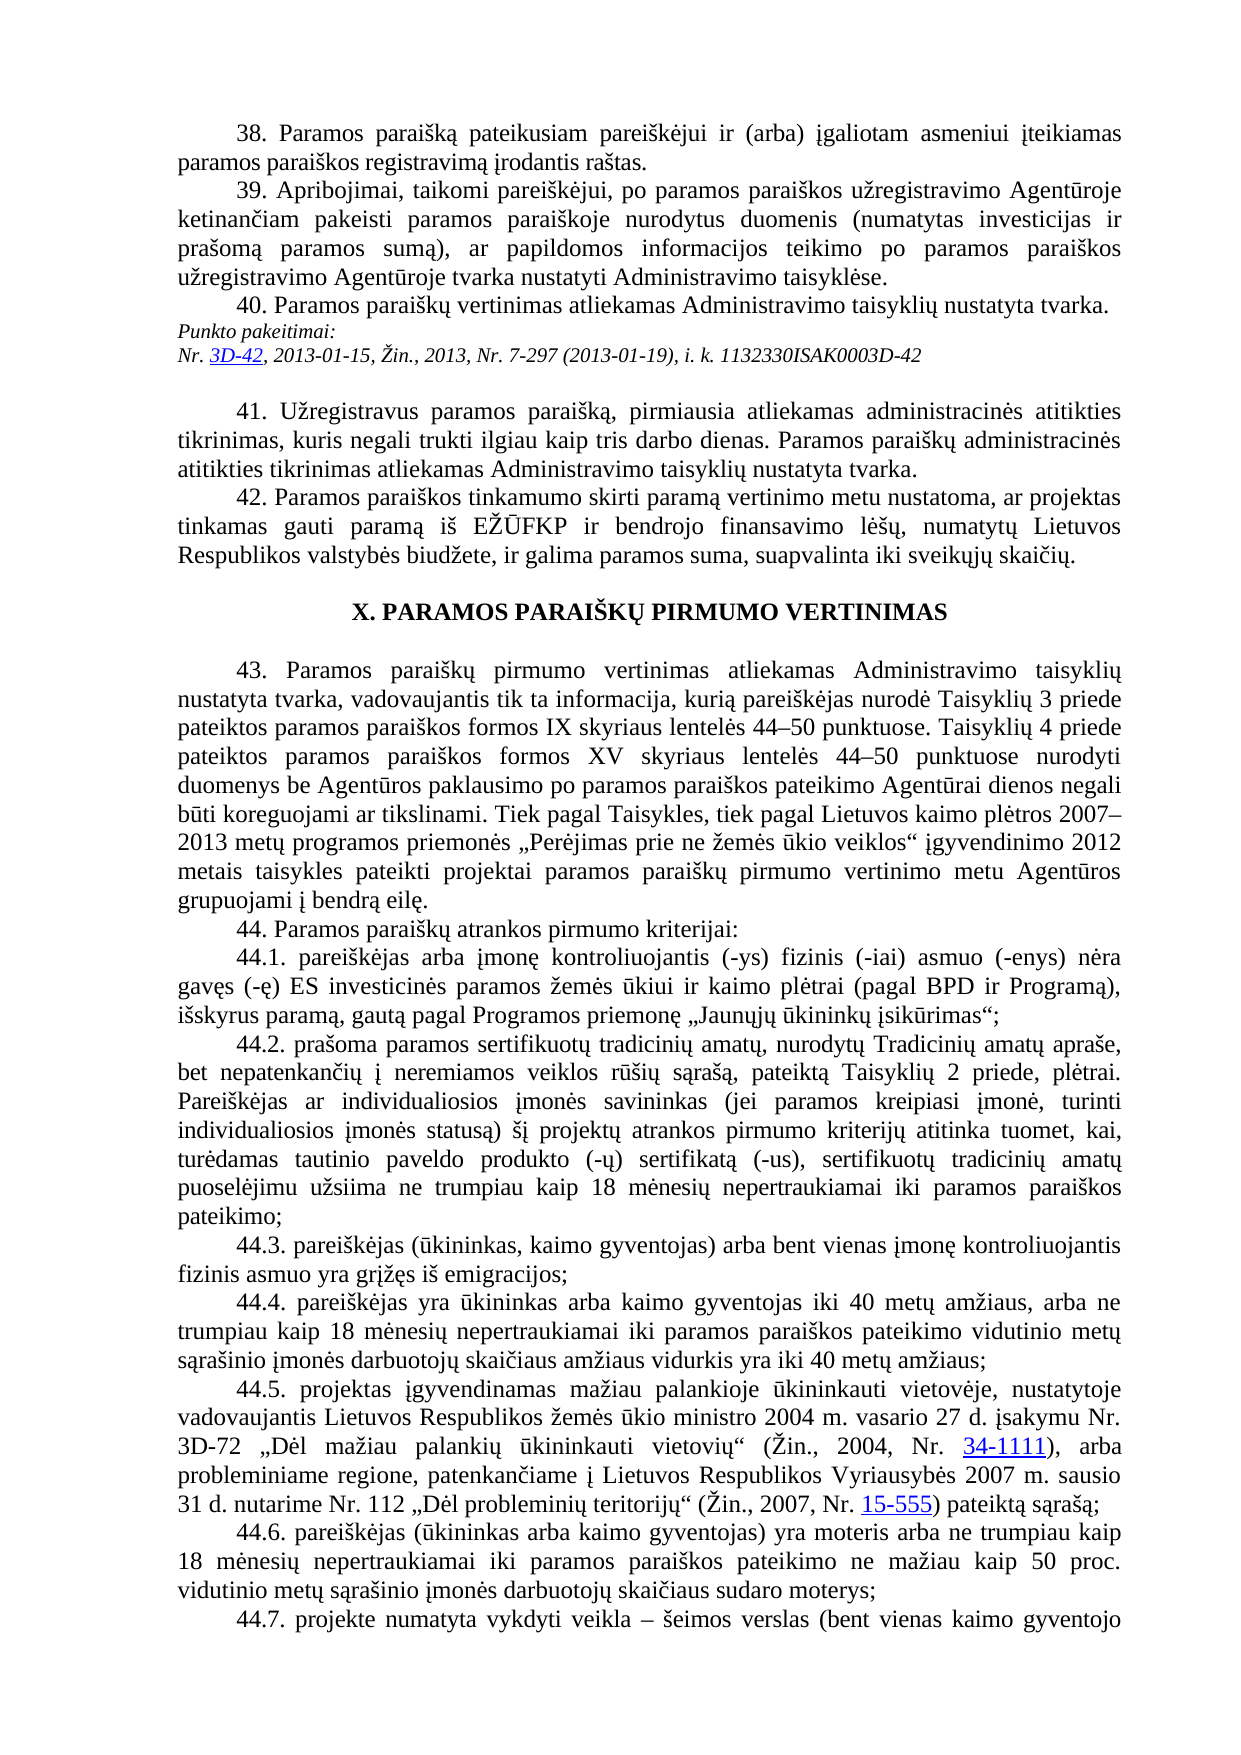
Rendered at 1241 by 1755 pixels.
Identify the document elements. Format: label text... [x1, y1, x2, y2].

text 41. Užregistravus paramos paraišką, pirmiausia atliekamas administracinės atitikties tikrinimas, kuris negali trukti ilgiau kaip tris darbo dienas. Paramos paraiškų administracinės atitikties tikrinimas atliekamas Administravimo taisyklių nustatyta tvarka. [177, 396, 1122, 482]
text Punkto pakeitimai: [177, 319, 1122, 343]
text 42. Paramos paraiškos tinkamumo skirti paramą vertinimo metu nustatoma, ar projektas tinkamas gauti paramą iš EŽŪFKP ir bendrojo finansavimo lėšų, numatytų Lietuvos Respublikos valstybės biudžete, ir galima paramos suma, suapvalinta iki sveikųjų skaičių. [177, 482, 1122, 569]
text 40. Paramos paraiškų vertinimas atliekamas Administravimo taisyklių nustatyta tvarka. [177, 291, 1122, 319]
text Nr. 3D-42, 2013-01-15, Žin., 2013, Nr. 7-297 (2013-01-19), i. k. 1132330ISAK0003D-42 [177, 343, 1122, 367]
text 44. Paramos paraiškų atrankos pirmumo kriterijai: [177, 914, 1122, 942]
text 39. Apribojimai, taikomi pareiškėjui, po paramos paraiškos užregistravimo Agentūroje ketinančiam pakeisti paramos paraiškoje nurodytus duomenis (numatytas investicijas ir prašomą paramos sumą), ar papildomos informacijos teikimo po paramos paraiškos užregistravimo Agentūroje tvarka nustatyti Administravimo taisyklėse. [177, 176, 1122, 291]
text 44.4. pareiškėjas yra ūkininkas arba kaimo gyventojas iki 40 metų amžiaus, arba ne trumpiau kaip 18 mėnesių nepertraukiamai iki paramos paraiškos pateikimo vidutinio metų sąrašinio įmonės darbuotojų skaičiaus amžiaus vidurkis yra iki 40 metų amžiaus; [177, 1287, 1122, 1374]
text 44.7. projekte numatyta vykdyti veikla – šeimos verslas (bent vienas kaimo gyventojo [177, 1604, 1122, 1632]
text 44.6. pareiškėjas (ūkininkas arba kaimo gyventojas) yra moteris arba ne trumpiau kaip 18 mėnesių nepertraukiamai iki paramos paraiškos pateikimo ne mažiau kaip 50 proc. vidutinio metų sąrašinio įmonės darbuotojų skaičiaus sudaro moterys; [177, 1517, 1122, 1604]
text 44.3. pareiškėjas (ūkininkas, kaimo gyventojas) arba bent vienas įmonę kontroliuojantis fizinis asmuo yra grįžęs iš emigracijos; [177, 1230, 1122, 1287]
text X. PARAMOS PARAIŠKŲ PIRMUMO VERTINIMAS [177, 597, 1122, 626]
text 44.1. pareiškėjas arba įmonę kontroliuojantis (-ys) fizinis (-iai) asmuo (-enys) nėra gavęs (-ę) ES investicinės paramos žemės ūkiui ir kaimo plėtrai (pagal BPD ir Programą), išskyrus paramą, gautą pagal Programos priemonę „Jaunųjų ūkininkų įsikūrimas“; [177, 942, 1122, 1029]
text 38. Paramos paraišką pateikusiam pareiškėjui ir (arba) įgaliotam asmeniui įteikiamas paramos paraiškos registravimą įrodantis raštas. [177, 118, 1122, 176]
text 43. Paramos paraiškų pirmumo vertinimas atliekamas Administravimo taisyklių nustatyta tvarka, vadovaujantis tik ta informacija, kurią pareiškėjas nurodė Taisyklių 3 priede pateiktos paramos paraiškos formos IX skyriaus lentelės 44–50 punktuose. Taisyklių 4 priede pateiktos paramos paraiškos formos XV skyriaus lentelės 44–50 punktuose nurodyti duomenys be Agentūros paklausimo po paramos paraiškos pateikimo Agentūrai dienos negali būti koreguojami ar tikslinami. Tiek pagal Taisykles, tiek pagal Lietuvos kaimo plėtros 2007–2013 metų programos priemonės „Perėjimas prie ne žemės ūkio veiklos“ įgyvendinimo 2012 metais taisykles pateikti projektai paramos paraiškų pirmumo vertinimo metu Agentūros grupuojami į bendrą eilę. [177, 655, 1122, 914]
text 44.2. prašoma paramos sertifikuotų tradicinių amatų, nurodytų Tradicinių amatų apraše, bet nepatenkančių į neremiamos veiklos rūšių sąrašą, pateiktą Taisyklių 2 priede, plėtrai. Pareiškėjas ar individualiosios įmonės savininkas (jei paramos kreipiasi įmonė, turinti individualiosios įmonės statusą) šį projektų atrankos pirmumo kriterijų atitinka tuomet, kai, turėdamas tautinio paveldo produkto (-ų) sertifikatą (-us), sertifikuotų tradicinių amatų puoselėjimu užsiima ne trumpiau kaip 18 mėnesių nepertraukiamai iki paramos paraiškos pateikimo; [177, 1029, 1122, 1230]
text 44.5. projektas įgyvendinamas mažiau palankioje ūkininkauti vietovėje, nustatytoje vadovaujantis Lietuvos Respublikos žemės ūkio ministro 2004 m. vasario 27 d. įsakymu Nr. 3D-72 „Dėl mažiau palankių ūkininkauti vietovių“ (Žin., 2004, Nr. 34-1111), arba probleminiame regione, patenkančiame į Lietuvos Respublikos Vyriausybės 2007 m. sausio 31 d. nutarime Nr. 112 „Dėl probleminių teritorijų“ (Žin., 2007, Nr. 15-555) pateiktą sąrašą; [177, 1374, 1122, 1517]
